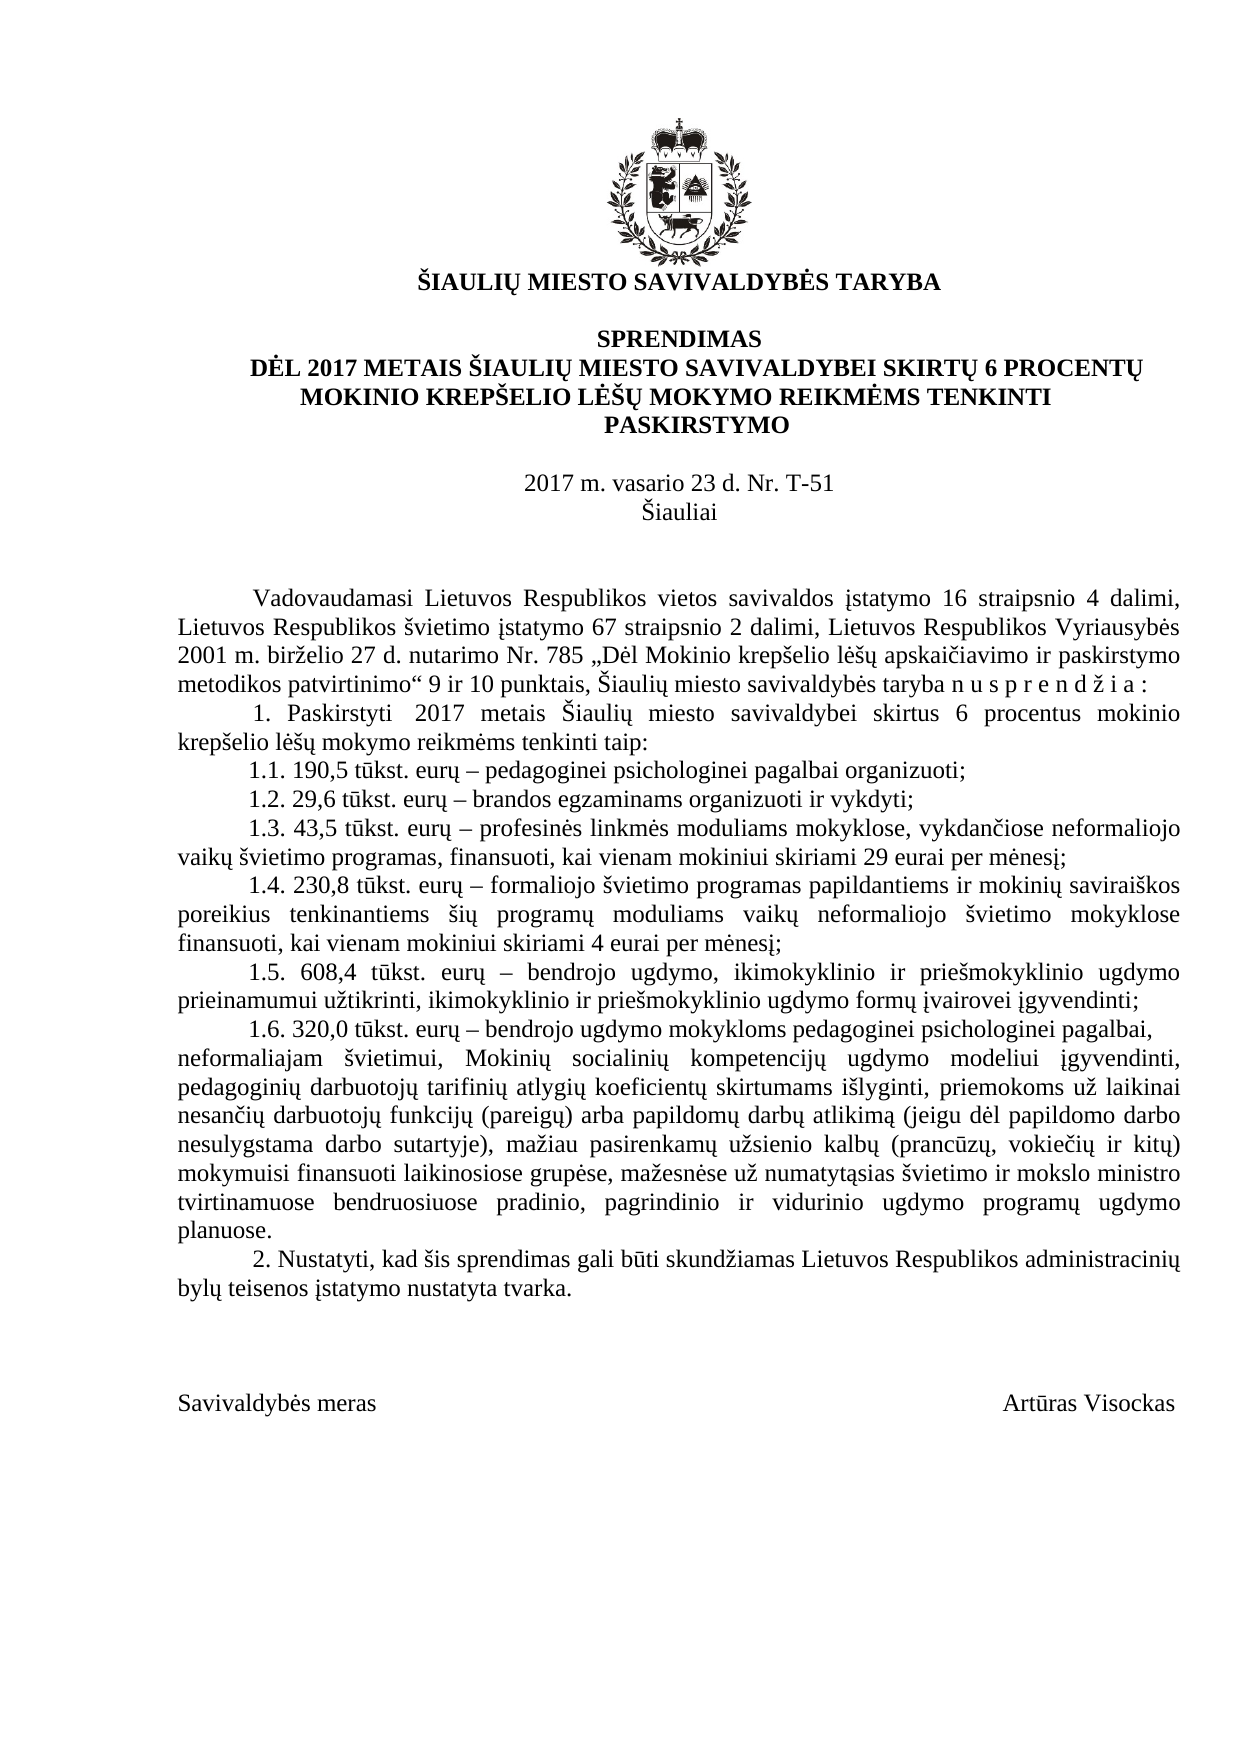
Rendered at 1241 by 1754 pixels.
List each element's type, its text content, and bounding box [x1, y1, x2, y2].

text 2. Nustatyti, kad šis sprendimas gali būti skundžiamas Lietuvos Respublikos administracinių bylų teisenos įstatymo nustatyta tvarka. [177, 1244, 1181, 1302]
text 1.1. 190,5 tūkst. eurų – pedagoginei psichologinei pagalbai organizuoti; [177, 755, 1181, 784]
text 1.5. 608,4 tūkst. eurų – bendrojo ugdymo, ikimokyklinio ir priešmokyklinio ugdymo prieinamumui užtikrinti, ikimokyklinio ir priešmokyklinio ugdymo formų įvairovei įgyvendinti; [177, 957, 1181, 1014]
text 2017 m. vasario 23 d. Nr. T-51 [177, 468, 1181, 497]
text 1.2. 29,6 tūkst. eurų – brandos egzaminams organizuoti ir vykdyti; [177, 784, 1181, 813]
text Vadovaudamasi Lietuvos Respublikos vietos savivaldos įstatymo 16 straipsnio 4 dalimi, Lietuvos Respublikos švietimo įstatymo 67 straipsnio 2 dalimi, Lietuvos Respublikos Vyriausybės 2001 m. birželio 27 d. nutarimo Nr. 785 „Dėl Mokinio krepšelio lėšų apskaičiavimo ir paskirstymo metodikos patvirtinimo“ 9 ir 10 punktais, Šiaulių miesto savivaldybės taryba nusprendžia: [177, 583, 1181, 698]
text 1.6. 320,0 tūkst. eurų – bendrojo ugdymo mokykloms pedagoginei psichologinei pagalbai, [177, 1014, 1181, 1043]
text neformaliajam švietimui, Mokinių socialinių kompetencijų ugdymo modeliui įgyvendinti, pedagoginių darbuotojų tarifinių atlygių koeficientų skirtumams išlyginti, priemokoms už laikinai nesančių darbuotojų funkcijų (pareigų) arba papildomų darbų atlikimą (jeigu dėl papildomo darbo nesulygstama darbo sutartyje), mažiau pasirenkamų užsienio kalbų (prancūzų, vokiečių ir kitų) mokymuisi finansuoti laikinosiose grupėse, mažesnėse už numatytąsias švietimo ir mokslo ministro tvirtinamuose bendruosiuose pradinio, pagrindinio ir vidurinio ugdymo programų ugdymo planuose. [177, 1043, 1181, 1244]
text Šiaulių miesto savivaldybės taryba [177, 267, 1181, 295]
text SPRENDIMAS [177, 324, 1181, 353]
text paskirstymo [177, 410, 1181, 439]
text Savivaldybės meras Artūras Visockas [177, 1388, 1181, 1417]
text 1.3. 43,5 tūkst. eurų – profesinės linkmės moduliams mokyklose, vykdančiose neformaliojo vaikų švietimo programas, finansuoti, kai vienam mokiniui skiriami 29 eurai per mėnesį; [177, 813, 1181, 870]
text 1.4. 230,8 tūkst. eurų – formaliojo švietimo programas papildantiems ir mokinių saviraiškos poreikius tenkinantiems šių programų moduliams vaikų neformaliojo švietimo mokyklose finansuoti, kai vienam mokiniui skiriami 4 eurai per mėnesį; [177, 870, 1181, 957]
text Šiauliai [177, 497, 1181, 525]
text 1. Paskirstyti 2017 metais Šiaulių miesto savivaldybei skirtus 6 procentus mokinio krepšelio lėšų mokymo reikmėms tenkinti taip: [177, 698, 1181, 755]
text DĖL 2017 metais ŠIAULIŲ MIESTO savivaldybei skirtų 6 procentų mokinio krepšelio lėšų mokymo reikmėms TENKINTI [177, 353, 1181, 410]
